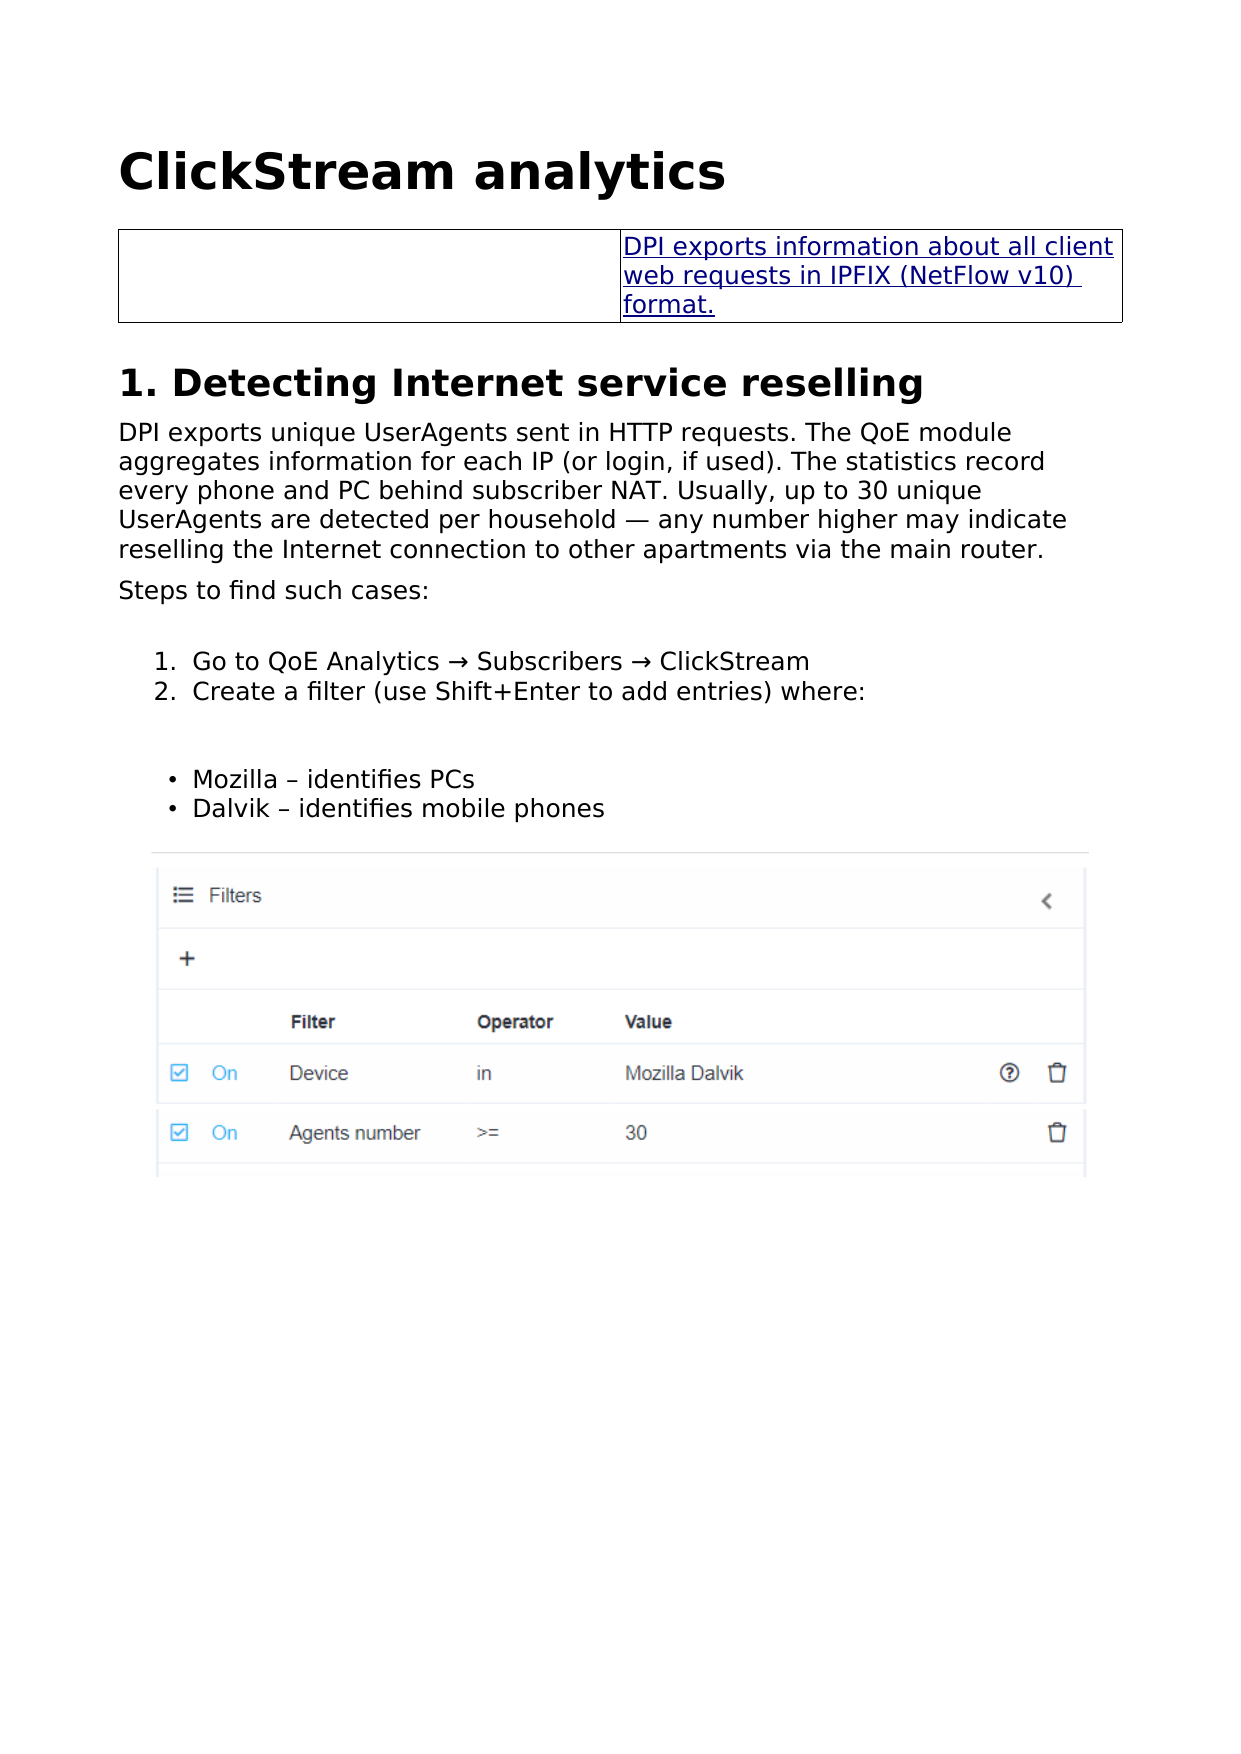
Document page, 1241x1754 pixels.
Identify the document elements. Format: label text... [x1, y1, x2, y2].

subtitle 1. Detecting Internet service reselling [118, 362, 1122, 406]
list Mozilla – identifies PCs [177, 765, 1122, 794]
text Steps to find such cases: [118, 576, 1122, 606]
text DPI exports unique UserAgents sent in HTTP requests. The QoE module aggregates information for each IP (or login, if used). The statistics record every phone and PC behind subscriber NAT. Usually, up to 30 unique UserAgents are detected per household — any number higher may indicate reselling the Internet connection to other apartments via the main router. [118, 418, 1122, 564]
list Go to QoE Analytics → Subscribers → ClickStream [177, 648, 1122, 677]
table_header [119, 230, 620, 322]
list Dalvik – identifies mobile phones [177, 794, 1122, 823]
subtitle ClickStream analytics [118, 143, 1122, 201]
picture [151, 852, 1089, 1177]
table_header DPI exports information about all client web requests in IPFIX (NetFlow v10) format. [621, 230, 1122, 322]
list Create a filter (use Shift+Enter to add entries) where: [177, 677, 1122, 706]
